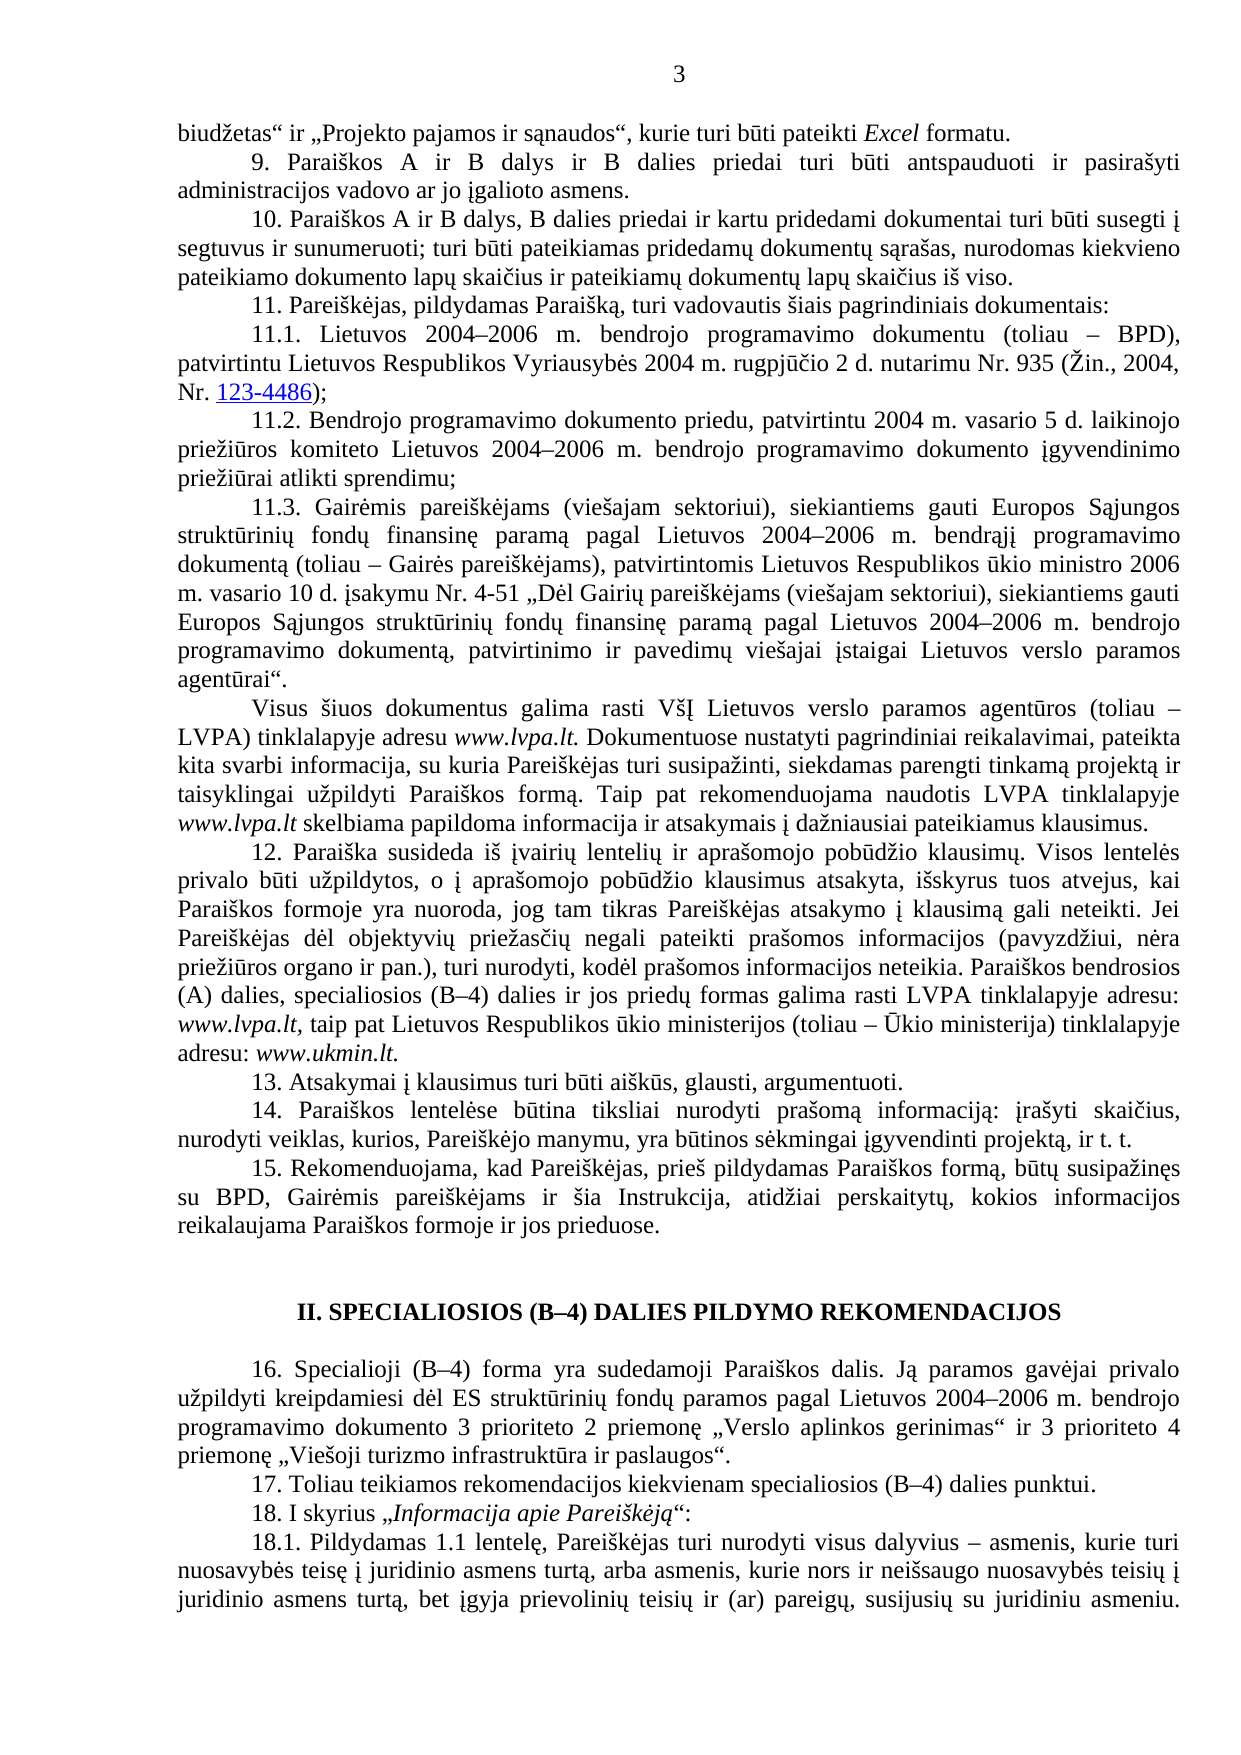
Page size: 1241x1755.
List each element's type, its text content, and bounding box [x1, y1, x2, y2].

text 11.1. Lietuvos 2004–2006 m. bendrojo programavimo dokumentu (toliau – BPD), patvirtintu Lietuvos Respublikos Vyriausybės 2004 m. rugpjūčio 2 d. nutarimu Nr. 935 (Žin., 2004, Nr. 123-4486); [177, 319, 1181, 406]
text 15. Rekomenduojama, kad Pareiškėjas, prieš pildydamas Paraiškos formą, būtų susipažinęs su BPD, Gairėmis pareiškėjams ir šia Instrukcija, atidžiai perskaitytų, kokios informacijos reikalaujama Paraiškos formoje ir jos prieduose. [177, 1153, 1181, 1239]
text 16. Specialioji (B–4) forma yra sudedamoji Paraiškos dalis. Ją paramos gavėjai privalo užpildyti kreipdamiesi dėl ES struktūrinių fondų paramos pagal Lietuvos 2004–2006 m. bendrojo programavimo dokumento 3 prioriteto 2 priemonę „Verslo aplinkos gerinimas“ ir 3 prioriteto 4 priemonę „Viešoji turizmo infrastruktūra ir paslaugos“. [177, 1354, 1181, 1469]
text 18. I skyrius „Informacija apie Pareiškėją“: [177, 1498, 1181, 1527]
text 11.3. Gairėmis pareiškėjams (viešajam sektoriui), siekiantiems gauti Europos Sąjungos struktūrinių fondų finansinę paramą pagal Lietuvos 2004–2006 m. bendrąjį programavimo dokumentą (toliau – Gairės pareiškėjams), patvirtintomis Lietuvos Respublikos ūkio ministro 2006 m. vasario 10 d. įsakymu Nr. 4-51 „Dėl Gairių pareiškėjams (viešajam sektoriui), siekiantiems gauti Europos Sąjungos struktūrinių fondų finansinę paramą pagal Lietuvos 2004–2006 m. bendrojo programavimo dokumentą, patvirtinimo ir pavedimų viešajai įstaigai Lietuvos verslo paramos agentūrai“. [177, 492, 1181, 693]
text 9. Paraiškos A ir B dalys ir B dalies priedai turi būti antspauduoti ir pasirašyti administracijos vadovo ar jo įgalioto asmens. [177, 147, 1181, 204]
text Visus šiuos dokumentus galima rasti VšĮ Lietuvos verslo paramos agentūros (toliau – LVPA) tinklalapyje adresu www.lvpa.lt. Dokumentuose nustatyti pagrindiniai reikalavimai, pateikta kita svarbi informacija, su kuria Pareiškėjas turi susipažinti, siekdamas parengti tinkamą projektą ir taisyklingai užpildyti Paraiškos formą. Taip pat rekomenduojama naudotis LVPA tinklalapyje www.lvpa.lt skelbiama papildoma informacija ir atsakymais į dažniausiai pateikiamus klausimus. [177, 693, 1181, 837]
text 14. Paraiškos lentelėse būtina tiksliai nurodyti prašomą informaciją: įrašyti skaičius, nurodyti veiklas, kurios, Pareiškėjo manymu, yra būtinos sėkmingai įgyvendinti projektą, ir t. t. [177, 1096, 1181, 1153]
text 17. Toliau teikiamos rekomendacijos kiekvienam specialiosios (B–4) dalies punktui. [177, 1469, 1181, 1498]
text 11. Pareiškėjas, pildydamas Paraišką, turi vadovautis šiais pagrindiniais dokumentais: [177, 291, 1181, 319]
text biudžetas“ ir „Projekto pajamos ir sąnaudos“, kurie turi būti pateikti Excel formatu. [177, 118, 1181, 147]
text 18.1. Pildydamas 1.1 lentelę, Pareiškėjas turi nurodyti visus dalyvius – asmenis, kurie turi nuosavybės teisę į juridinio asmens turtą, arba asmenis, kurie nors ir neišsaugo nuosavybės teisių į juridinio asmens turtą, bet įgyja prievolinių teisių ir (ar) pareigų, susijusių su juridiniu asmeniu. [177, 1527, 1181, 1613]
text 11.2. Bendrojo programavimo dokumento priedu, patvirtintu 2004 m. vasario 5 d. laikinojo priežiūros komiteto Lietuvos 2004–2006 m. bendrojo programavimo dokumento įgyvendinimo priežiūrai atlikti sprendimu; [177, 406, 1181, 492]
text II. SPECIALIOSIOS (B–4) DALIES PILDYMO REKOMENDACIJOS [177, 1297, 1181, 1326]
text 13. Atsakymai į klausimus turi būti aiškūs, glausti, argumentuoti. [177, 1067, 1181, 1096]
text 12. Paraiška susideda iš įvairių lentelių ir aprašomojo pobūdžio klausimų. Visos lentelės privalo būti užpildytos, o į aprašomojo pobūdžio klausimus atsakyta, išskyrus tuos atvejus, kai Paraiškos formoje yra nuoroda, jog tam tikras Pareiškėjas atsakymo į klausimą gali neteikti. Jei Pareiškėjas dėl objektyvių priežasčių negali pateikti prašomos informacijos (pavyzdžiui, nėra priežiūros organo ir pan.), turi nurodyti, kodėl prašomos informacijos neteikia. Paraiškos bendrosios (A) dalies, specialiosios (B–4) dalies ir jos priedų formas galima rasti LVPA tinklalapyje adresu: www.lvpa.lt, taip pat Lietuvos Respublikos ūkio ministerijos (toliau – Ūkio ministerija) tinklalapyje adresu: www.ukmin.lt. [177, 837, 1181, 1067]
text 10. Paraiškos A ir B dalys, B dalies priedai ir kartu pridedami dokumentai turi būti susegti į segtuvus ir sunumeruoti; turi būti pateikiamas pridedamų dokumentų sąrašas, nurodomas kiekvieno pateikiamo dokumento lapų skaičius ir pateikiamų dokumentų lapų skaičius iš viso. [177, 204, 1181, 291]
